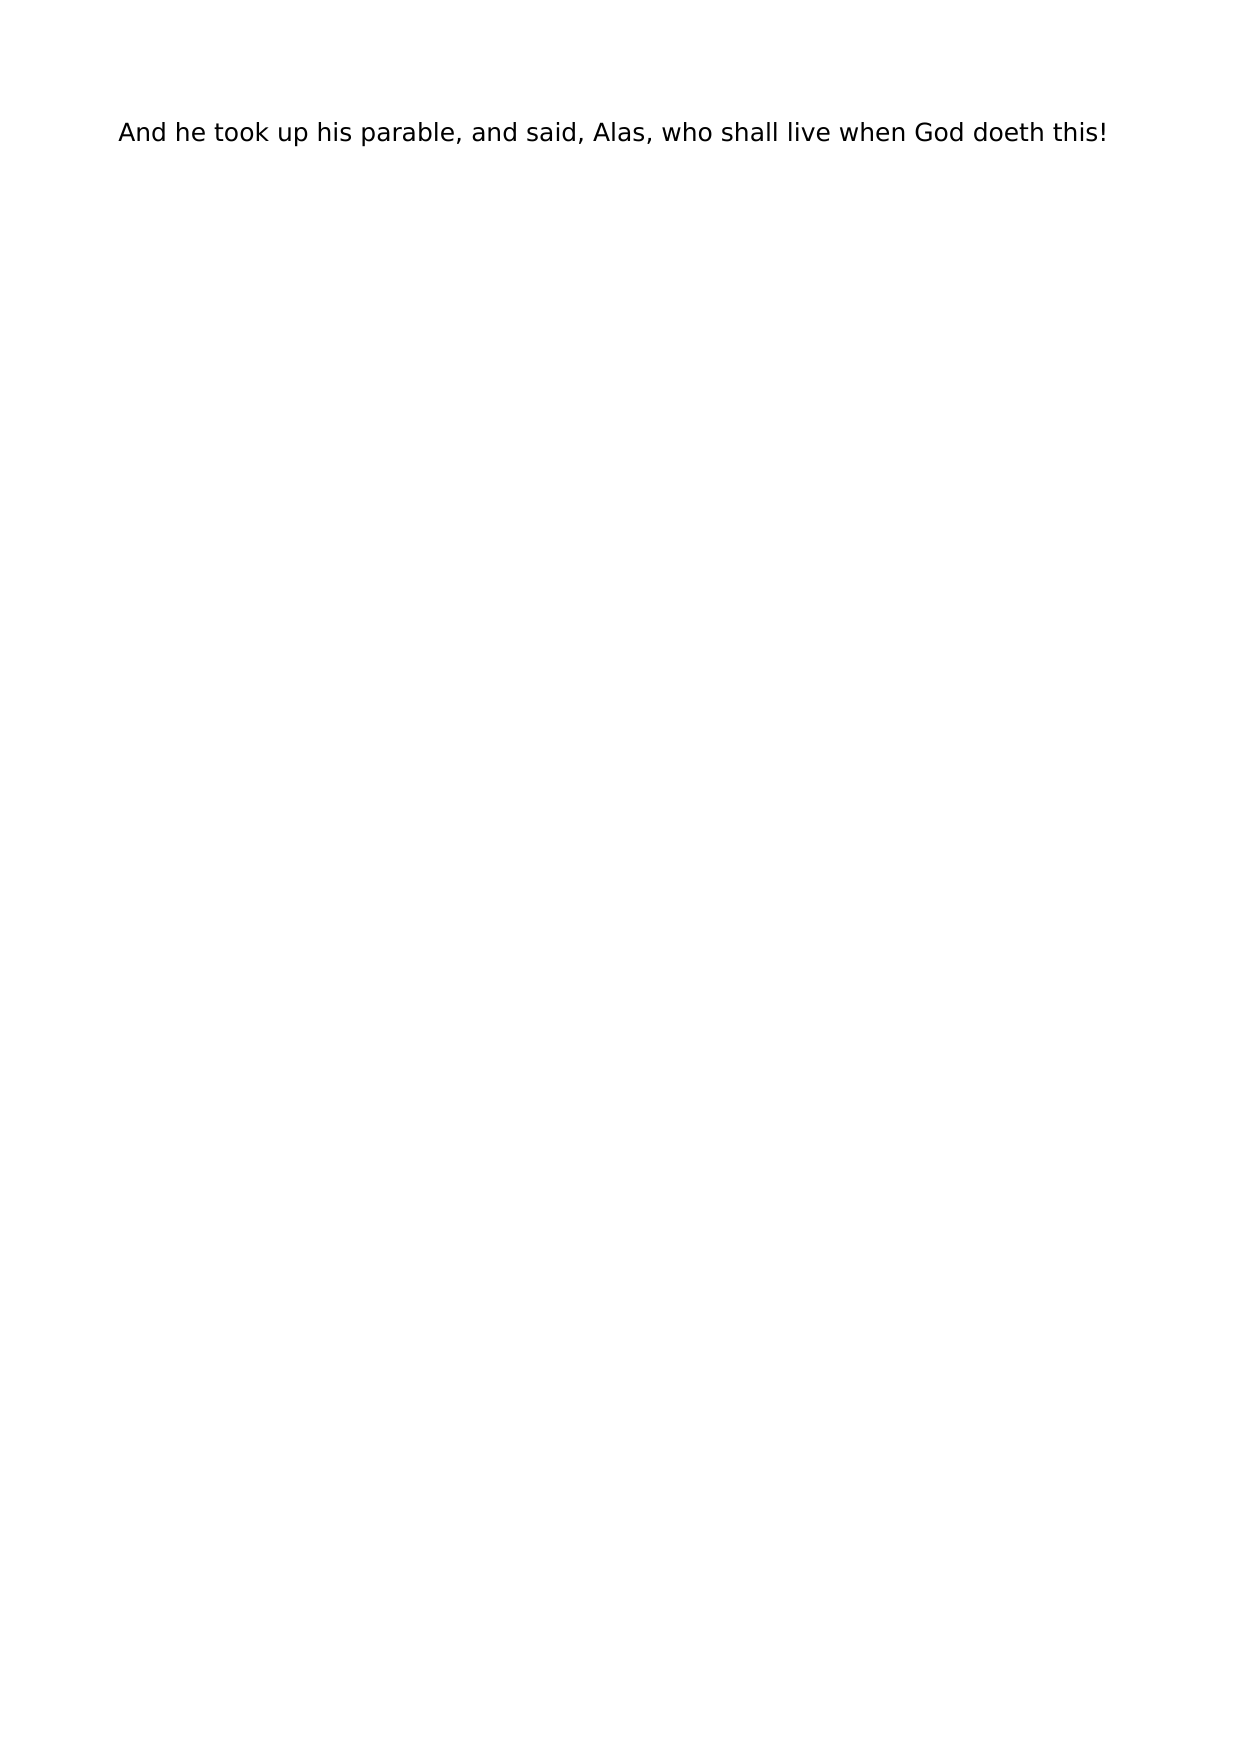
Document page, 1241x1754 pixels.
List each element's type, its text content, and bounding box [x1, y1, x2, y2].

text And he took up his parable, and said, Alas, who shall live when God doeth this! [118, 118, 1122, 147]
